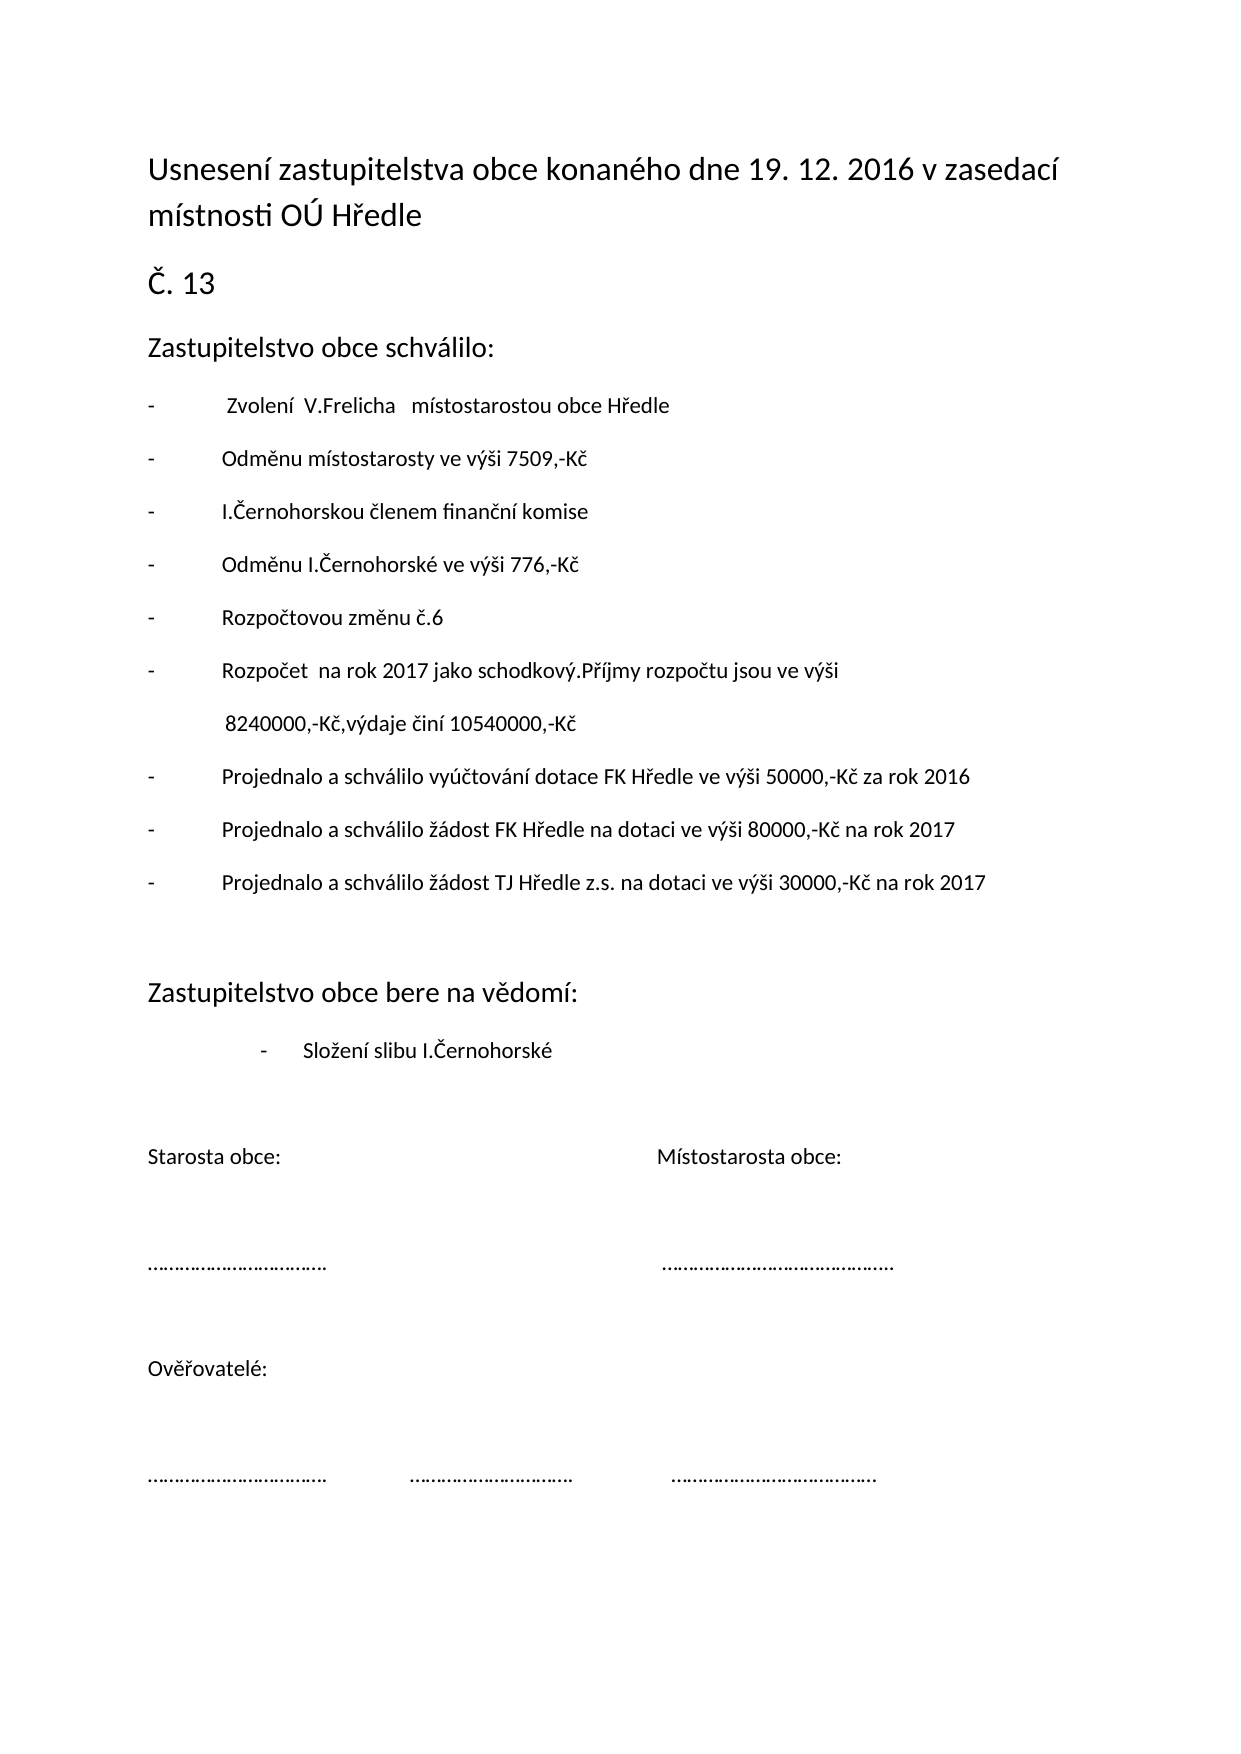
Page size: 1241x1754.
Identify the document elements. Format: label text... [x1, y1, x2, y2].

text - Rozpočtovou změnu č.6 [148, 603, 1093, 631]
text Starosta obce: Místostarosta obce: [148, 1142, 1093, 1170]
text Zastupitelstvo obce schválilo: [148, 329, 1093, 365]
text - Odměnu I.Černohorské ve výši 776,-Kč [148, 550, 1093, 578]
text - I.Černohorskou členem finanční komise [148, 497, 1093, 525]
text 8240000,-Kč,výdaje činí 10540000,-Kč [148, 709, 1093, 737]
text Ověřovatelé: [148, 1354, 1093, 1382]
text Č. 13 [148, 262, 1093, 303]
text ……………………………. …………………………………….. [148, 1248, 1093, 1276]
text Usnesení zastupitelstva obce konaného dne 19. 12. 2016 v zasedací místnosti OÚ Hředle [148, 148, 1093, 235]
text - Projednalo a schválilo žádost TJ Hředle z.s. na dotaci ve výši 30000,-Kč na rok 2017 [148, 868, 1093, 897]
text - Projednalo a schválilo žádost FK Hředle na dotaci ve výši 80000,-Kč na rok 2017 [148, 816, 1093, 843]
text - Zvolení V.Frelicha místostarostou obce Hředle [148, 391, 1093, 419]
list Složení slibu I.Černohorské [260, 1036, 1093, 1064]
text - Projednalo a schválilo vyúčtování dotace FK Hředle ve výši 50000,-Kč za rok 2016 [148, 762, 1093, 791]
text - Rozpočet na rok 2017 jako schodkový.Příjmy rozpočtu jsou ve výši [148, 656, 1093, 684]
text Zastupitelstvo obce bere na vědomí: [148, 974, 1093, 1010]
text ……………………………. …………………………. ………………………………… [148, 1461, 1093, 1488]
text - Odměnu místostarosty ve výši 7509,-Kč [148, 444, 1093, 472]
